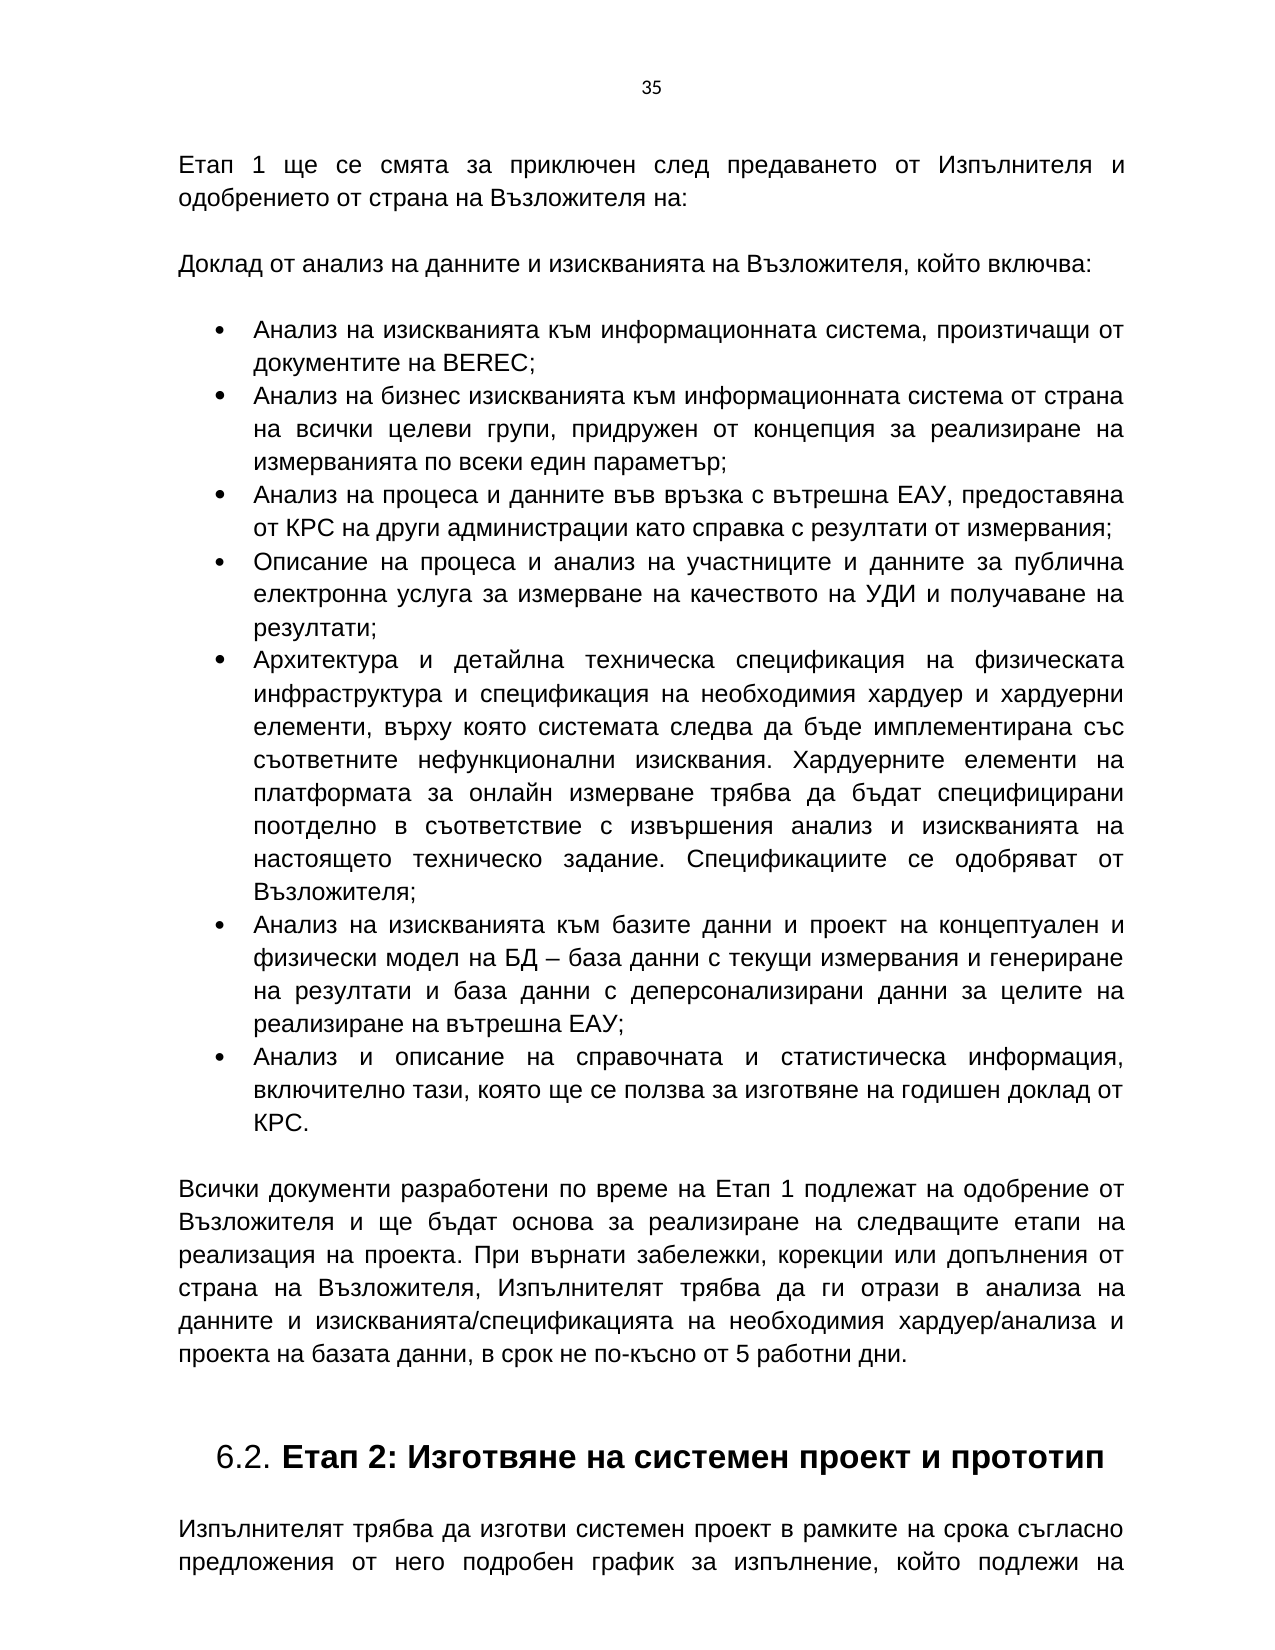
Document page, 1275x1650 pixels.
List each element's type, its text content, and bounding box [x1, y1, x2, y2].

list Анализ на процеса и данните във връзка с вътрешна ЕАУ, предоставяна от КРС на други администрации като справка с резултати от измервания; [216, 480, 1125, 542]
list Анализ на изискванията към информационната система, произтичащи от документите на BEREC; [216, 315, 1125, 377]
list Архитектура и детайлна техническа спецификация на физическата инфраструктура и спецификация на необходимия хардуер и хардуерни елементи, върху която системата следва да бъде имплементирана със съответните нефункционални изисквания. Хардуерните елементи на платформата за онлайн измерване трябва да бъдат специфицирани поотделно в съответствие с извършения анализ и изискванията на настоящето техническо задание. Спецификациите се одобряват от Възложителя; [216, 646, 1125, 906]
list Всички документи разработени по време на Етап 1 подлежат на одобрение от Възложителя и ще бъдат основа за реализиране на следващите етапи на реализация на проекта. При върнати забележки, корекции или допълнения от страна на Възложителя, Изпълнителят трябва да ги отрази в анализа на данните и изискванията/спецификацията на необходимия хардуер/анализа и проекта на базата данни, в срок не по-късно от 5 работни дни. [178, 1174, 1125, 1368]
list Анализ и описание на справочната и статистическа информация, включително тази, която ще се ползва за изготвяне на годишен доклад от КРС. [216, 1042, 1125, 1137]
list Анализ на бизнес изискванията към информационната система от страна на всички целеви групи, придружен от концепция за реализиране на измерванията по всеки един параметър; [216, 381, 1125, 476]
text Доклад от анализ на данните и изискванията на Възложителя, който включва: [178, 249, 1125, 278]
list Анализ на изискванията към базите данни и проект на концептуален и физически модел на БД – база данни с текущи измервания и генериране на резултати и база данни с деперсонализирани данни за целите на реализиране на вътрешна ЕАУ; [216, 910, 1125, 1038]
list Описание на процеса и анализ на участниците и данните за публична електронна услуга за измерване на качеството на УДИ и получаване на резултати; [216, 546, 1125, 641]
subtitle Етап 2: Изготвяне на системен проект и прототип [216, 1437, 1125, 1475]
text Изпълнителят трябва да изготви системен проект в рамките на срока съгласно предложения от него подробен график за изпълнение, който подлежи на [178, 1514, 1125, 1576]
list Етап 1 ще се смята за приключен след предаването от Изпълнителя и одобрението от страна на Възложителя на: [178, 150, 1125, 212]
